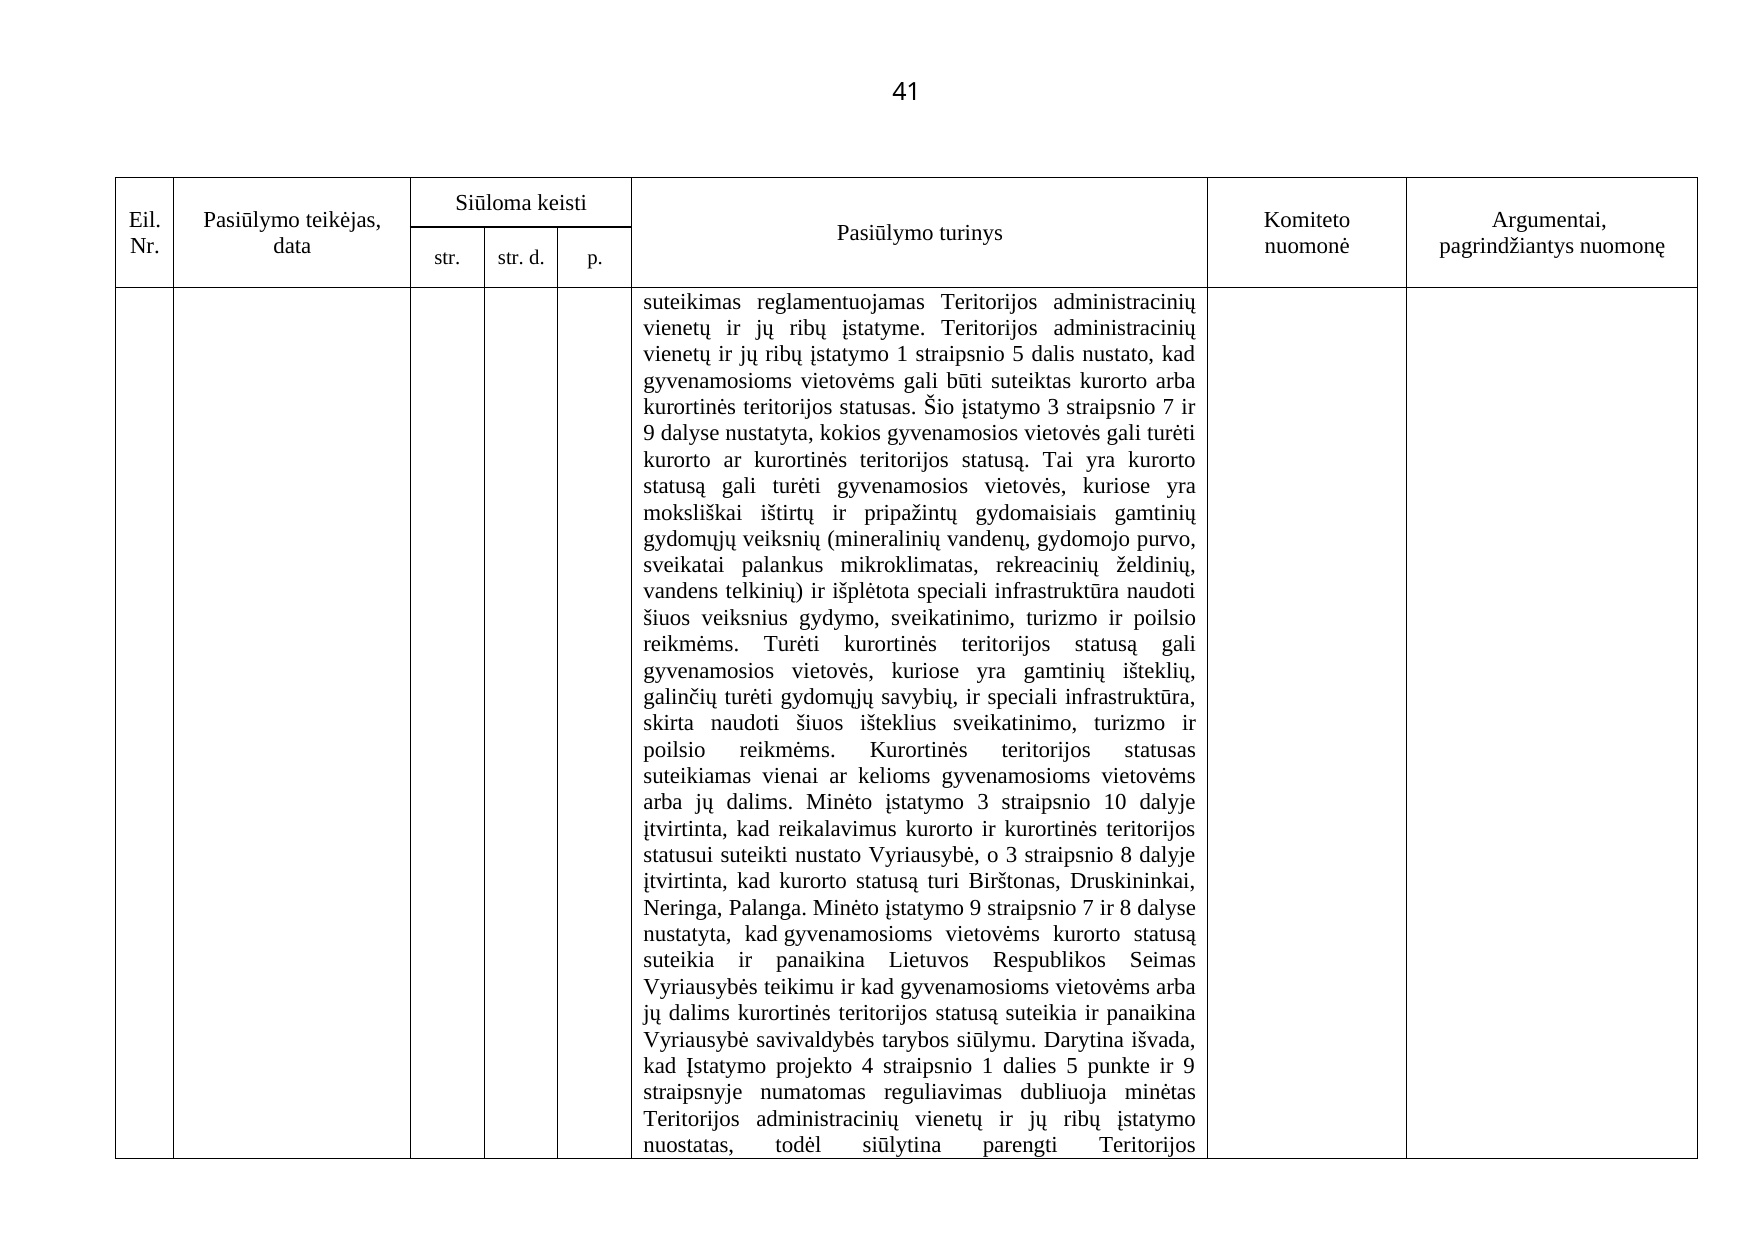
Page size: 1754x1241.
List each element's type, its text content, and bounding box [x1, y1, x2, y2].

table_cell p. [558, 228, 631, 287]
table_header Pasiūlymo turinys [632, 178, 1207, 287]
table_header Pasiūlymo teikėjas, data [174, 178, 410, 287]
table_header Eil. Nr. [116, 178, 173, 287]
table_cell str. [411, 228, 484, 287]
table_cell suteikimas reglamentuojamas Teritorijos administracinių vienetų ir jų ribų įstatyme. Teritorijos administracinių vienetų ir jų ribų įstatymo 1 straipsnio 5 dalis nustato, kad gyvenamosioms vietovėms gali būti suteiktas kurorto arba kurortinės teritorijos statusas. Šio įstatymo 3 straipsnio 7 ir 9 dalyse nustatyta, kokios gyvenamosios vietovės gali turėti kurorto ar kurortinės teritorijos statusą. Tai yra kurorto statusą gali turėti gyvenamosios vietovės, kuriose yra moksliškai ištirtų ir pripažintų gydomaisiais gamtinių gydomųjų veiksnių (mineralinių vandenų, gydomojo purvo, sveikatai palankus mikroklimatas, rekreacinių želdinių, vandens telkinių) ir išplėtota speciali infrastruktūra naudoti šiuos veiksnius gydymo, sveikatinimo, turizmo ir poilsio reikmėms. Turėti kurortinės teritorijos statusą gali gyvenamosios vietovės, kuriose yra gamtinių išteklių, galinčių turėti gydomųjų savybių, ir speciali infrastruktūra, skirta naudoti šiuos išteklius sveikatinimo, turizmo ir poilsio reikmėms. Kurortinės teritorijos statusas suteikiamas vienai ar kelioms gyvenamosioms vietovėms arba jų dalims. Minėto įstatymo 3 straipsnio 10 dalyje įtvirtinta, kad reikalavimus kurorto ir kurortinės teritorijos statusui suteikti nustato Vyriausybė, o 3 straipsnio 8 dalyje įtvirtinta, kad kurorto statusą turi Birštonas, Druskininkai, Neringa, Palanga. Minėto įstatymo 9 straipsnio 7 ir 8 dalyse nustatyta, kad gyvenamosioms vietovėms kurorto statusą suteikia ir panaikina Lietuvos Respublikos Seimas Vyriausybės teikimu ir kad gyvenamosioms vietovėms arba jų dalims kurortinės teritorijos statusą suteikia ir panaikina Vyriausybė savivaldybės tarybos siūlymu. Darytina išvada, kad Įstatymo projekto 4 straipsnio 1 dalies 5 punkte ir 9 straipsnyje numatomas reguliavimas dubliuoja minėtas Teritorijos administracinių vienetų ir jų ribų įstatymo nuostatas, todėl siūlytina parengti Teritorijos [632, 288, 1207, 1157]
table_cell [174, 288, 410, 1157]
table_header Siūloma keisti [411, 178, 631, 226]
table_cell [1407, 288, 1697, 1157]
table_cell str. d. [485, 228, 557, 287]
table_header Argumentai, pagrindžiantys nuomonę [1407, 178, 1697, 287]
table_cell [411, 288, 484, 1157]
table_cell [485, 288, 557, 1157]
table_header Komiteto nuomonė [1208, 178, 1406, 287]
table_cell [116, 288, 173, 1157]
table_cell [1208, 288, 1406, 1157]
table_cell [558, 288, 631, 1157]
